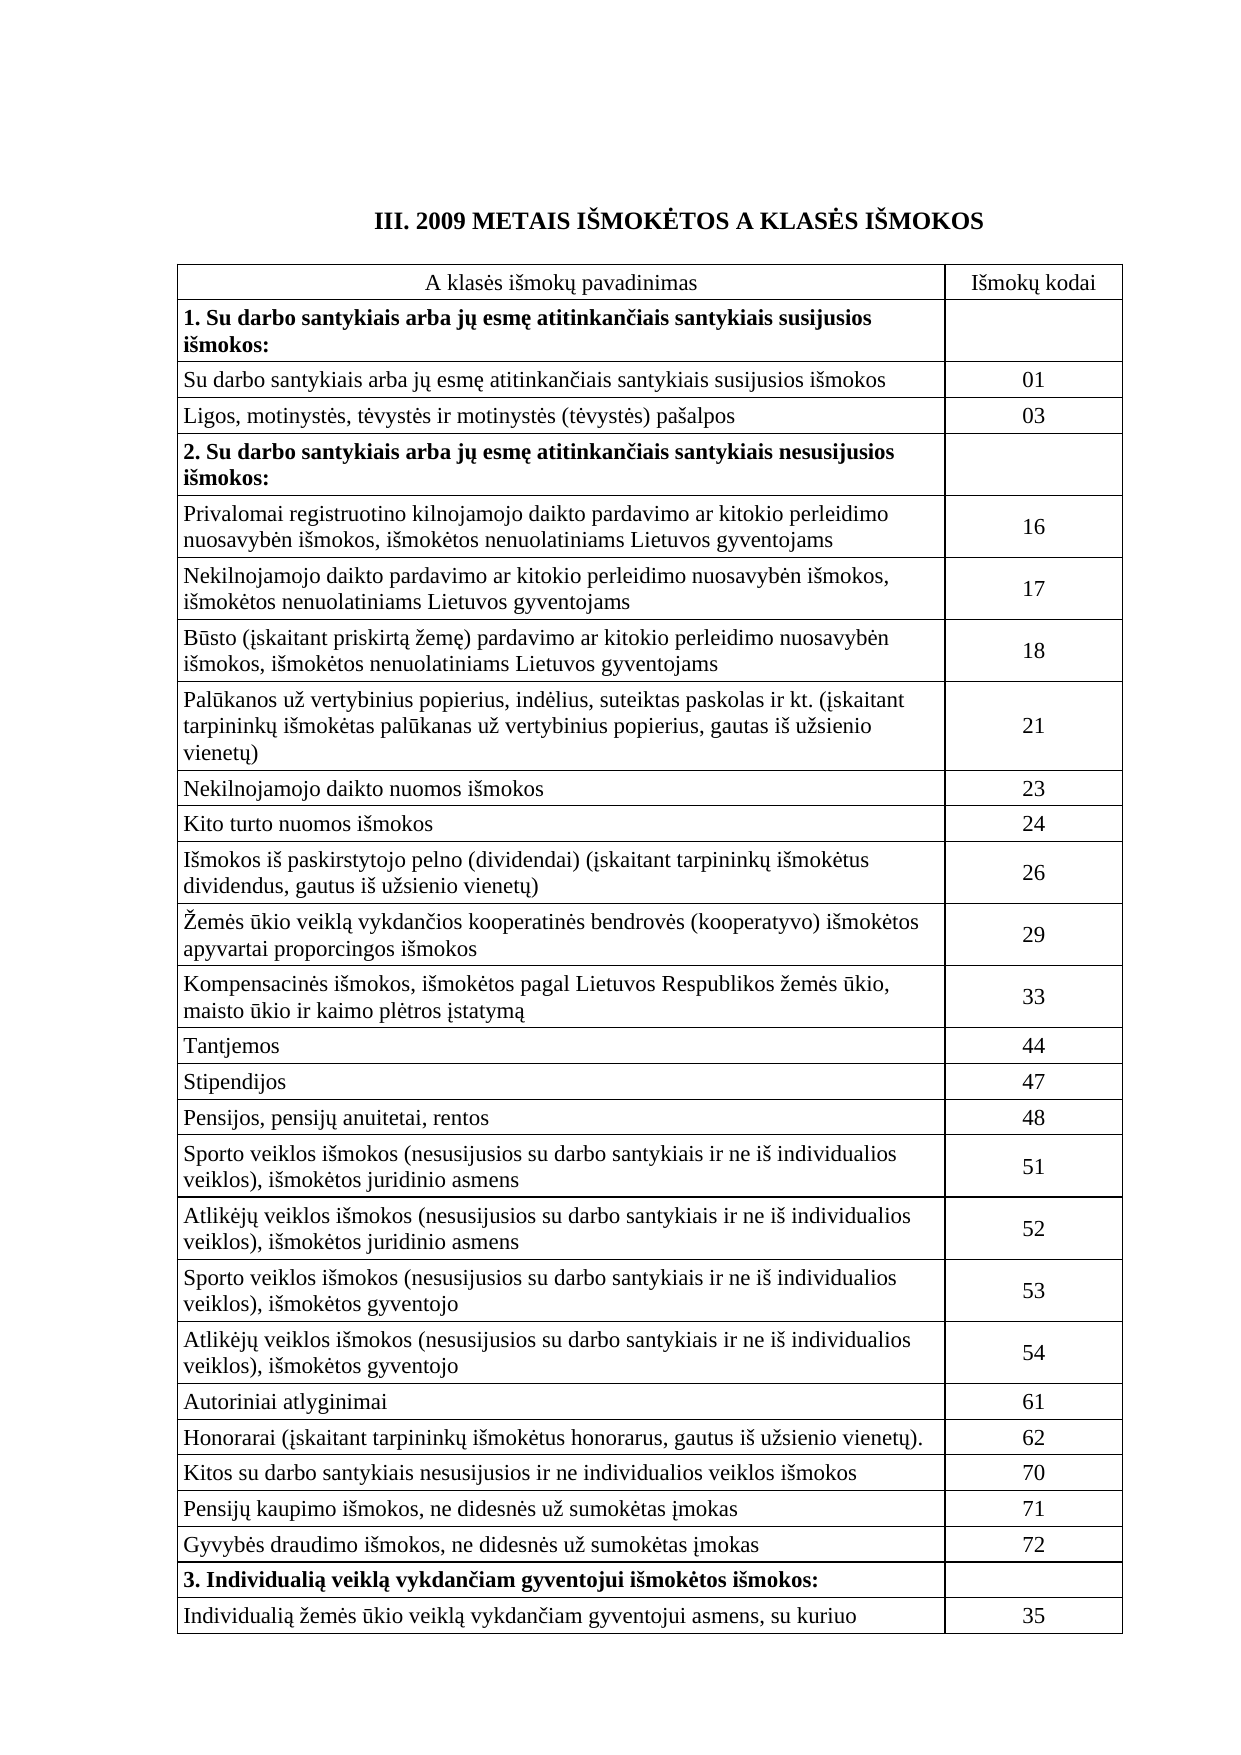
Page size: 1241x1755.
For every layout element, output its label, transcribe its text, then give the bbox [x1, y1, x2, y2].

table_cell Su darbo santykiais arba jų esmę atitinkančiais santykiais susijusios išmokos [178, 362, 944, 397]
table_cell 70 [946, 1455, 1122, 1490]
table_cell Stipendijos [178, 1064, 944, 1099]
table_header A klasės išmokų pavadinimas [178, 265, 944, 299]
table_cell Pensijų kaupimo išmokos, ne didesnės už sumokėtas įmokas [178, 1491, 944, 1526]
table_cell Tantjemos [178, 1028, 944, 1063]
table_cell 51 [946, 1135, 1122, 1196]
table_cell 44 [946, 1028, 1122, 1063]
table_cell 33 [946, 966, 1122, 1027]
table_cell 21 [946, 682, 1122, 769]
table_cell Gyvybės draudimo išmokos, ne didesnės už sumokėtas įmokas [178, 1527, 944, 1561]
table_cell Žemės ūkio veiklą vykdančios kooperatinės bendrovės (kooperatyvo) išmokėtos apyvartai proporcingos išmokos [178, 904, 944, 965]
table_cell 54 [946, 1322, 1122, 1383]
table_cell Sporto veiklos išmokos (nesusijusios su darbo santykiais ir ne iš individualios veiklos), išmokėtos juridinio asmens [178, 1135, 944, 1196]
table_cell Kito turto nuomos išmokos [178, 806, 944, 841]
table_cell 62 [946, 1420, 1122, 1454]
table_cell 61 [946, 1384, 1122, 1418]
table_cell Sporto veiklos išmokos (nesusijusios su darbo santykiais ir ne iš individualios veiklos), išmokėtos gyventojo [178, 1260, 944, 1321]
table_cell 17 [946, 558, 1122, 619]
table_cell 16 [946, 496, 1122, 557]
table_cell 48 [946, 1100, 1122, 1134]
table_cell Ligos, motinystės, tėvystės ir motinystės (tėvystės) pašalpos [178, 398, 944, 433]
table_cell [946, 300, 1122, 361]
table_cell Palūkanos už vertybinius popierius, indėlius, suteiktas paskolas ir kt. (įskaitant tarpininkų išmokėtas palūkanas už vertybinius popierius, gautas iš užsienio vienetų) [178, 682, 944, 769]
table_cell 23 [946, 771, 1122, 805]
text III. 2009 METAIS IŠMOKĖTOS A KLASĖS IŠMOKOS [177, 206, 1181, 235]
table_cell 47 [946, 1064, 1122, 1099]
table_cell 26 [946, 842, 1122, 903]
table_cell Kompensacinės išmokos, išmokėtos pagal Lietuvos Respublikos žemės ūkio, maisto ūkio ir kaimo plėtros įstatymą [178, 966, 944, 1027]
table_cell 35 [946, 1598, 1122, 1633]
table_cell Būsto (įskaitant priskirtą žemę) pardavimo ar kitokio perleidimo nuosavybėn išmokos, išmokėtos nenuolatiniams Lietuvos gyventojams [178, 620, 944, 681]
table_cell 01 [946, 362, 1122, 397]
table_cell 71 [946, 1491, 1122, 1526]
table_cell Honorarai (įskaitant tarpininkų išmokėtus honorarus, gautus iš užsienio vienetų). [178, 1420, 944, 1454]
table_cell [946, 434, 1122, 495]
table_cell Individualią žemės ūkio veiklą vykdančiam gyventojui asmens, su kuriuo [178, 1598, 944, 1633]
table_cell 03 [946, 398, 1122, 433]
table_cell Privalomai registruotino kilnojamojo daikto pardavimo ar kitokio perleidimo nuosavybėn išmokos, išmokėtos nenuolatiniams Lietuvos gyventojams [178, 496, 944, 557]
table_cell Atlikėjų veiklos išmokos (nesusijusios su darbo santykiais ir ne iš individualios veiklos), išmokėtos gyventojo [178, 1322, 944, 1383]
table_header Išmokų kodai [946, 265, 1122, 299]
table_cell 52 [946, 1198, 1122, 1258]
table_cell 29 [946, 904, 1122, 965]
table_cell Autoriniai atlyginimai [178, 1384, 944, 1418]
table_cell 72 [946, 1527, 1122, 1561]
table_cell [946, 1563, 1122, 1597]
table_cell 1. Su darbo santykiais arba jų esmę atitinkančiais santykiais susijusios išmokos: [178, 300, 944, 361]
table_cell Atlikėjų veiklos išmokos (nesusijusios su darbo santykiais ir ne iš individualios veiklos), išmokėtos juridinio asmens [178, 1198, 944, 1258]
table_cell Išmokos iš paskirstytojo pelno (dividendai) (įskaitant tarpininkų išmokėtus dividendus, gautus iš užsienio vienetų) [178, 842, 944, 903]
table_cell Nekilnojamojo daikto pardavimo ar kitokio perleidimo nuosavybėn išmokos, išmokėtos nenuolatiniams Lietuvos gyventojams [178, 558, 944, 619]
table_cell 2. Su darbo santykiais arba jų esmę atitinkančiais santykiais nesusijusios išmokos: [178, 434, 944, 495]
table_cell 24 [946, 806, 1122, 841]
table_cell 53 [946, 1260, 1122, 1321]
table_cell Nekilnojamojo daikto nuomos išmokos [178, 771, 944, 805]
table_cell Pensijos, pensijų anuitetai, rentos [178, 1100, 944, 1134]
table_cell 3. Individualią veiklą vykdančiam gyventojui išmokėtos išmokos: [178, 1563, 944, 1597]
table_cell Kitos su darbo santykiais nesusijusios ir ne individualios veiklos išmokos [178, 1455, 944, 1490]
table_cell 18 [946, 620, 1122, 681]
